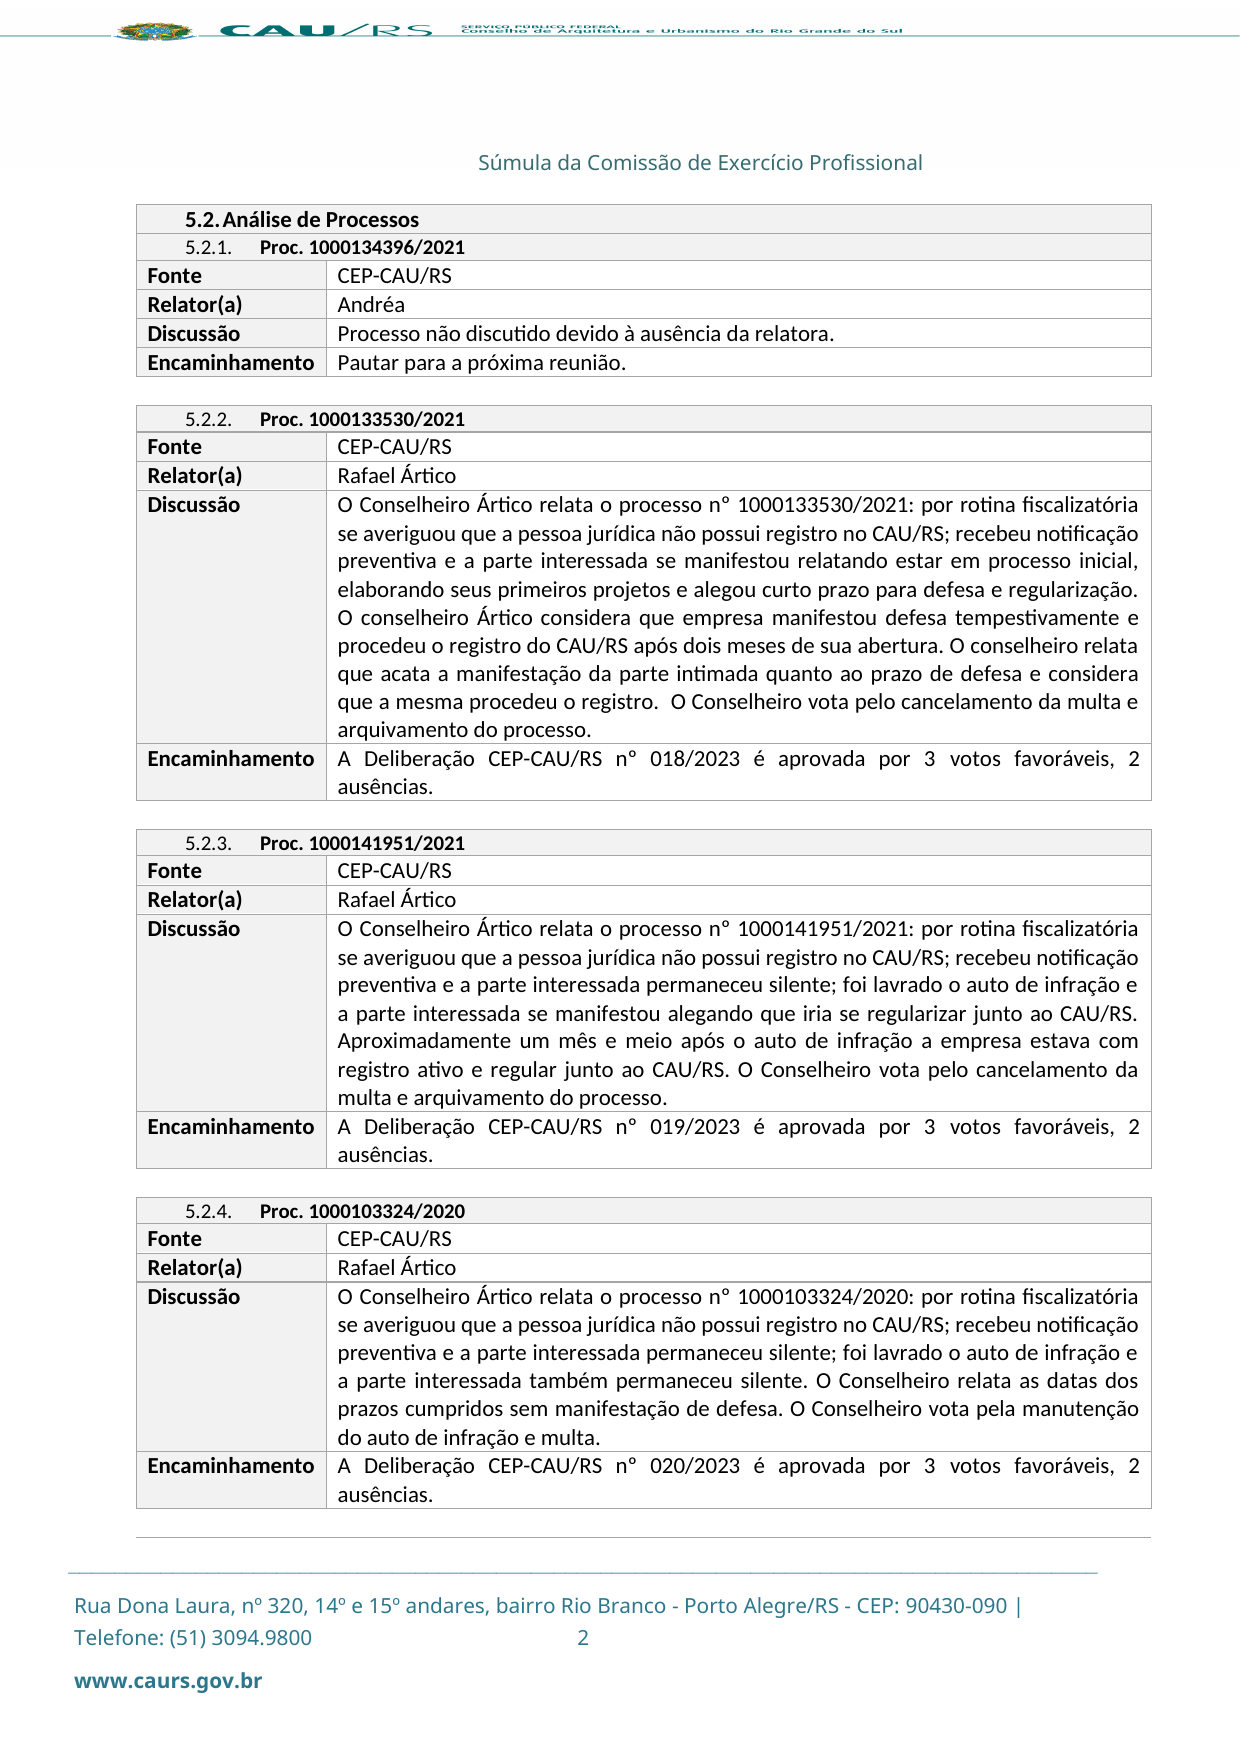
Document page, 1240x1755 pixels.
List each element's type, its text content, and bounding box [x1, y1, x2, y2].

table_cell CEP-CAU/RS [327, 261, 1151, 289]
table_cell [131, 1197, 136, 1223]
table_cell Discussão [137, 1283, 326, 1451]
table_cell Rafael Ártico [327, 462, 1151, 489]
table_cell O Conselheiro Ártico relata o processo nº 1000103324/2020: por rotina fiscalizatória se averiguou que a pessoa jurídica não possui registro no CAU/RS; recebeu notificação preventiva e a parte interessada permaneceu silente; foi lavrado o auto de infração e a parte interessada também permaneceu silente. O Conselheiro relata as datas dos prazos cumpridos sem manifestação de defesa. O Conselheiro vota pela manutenção do auto de infração e multa. [327, 1283, 1151, 1451]
table_cell [131, 1168, 136, 1197]
table_cell [131, 233, 136, 260]
table_header Análise de Processos [137, 205, 1151, 233]
table_cell [131, 885, 136, 913]
table_cell Rafael Ártico [327, 1254, 1151, 1281]
table_cell [131, 260, 136, 289]
table_cell Pautar para a próxima reunião. [327, 348, 1151, 376]
table_cell CEP-CAU/RS [327, 856, 1151, 884]
table_cell [136, 801, 1151, 829]
table_cell [131, 490, 136, 743]
table_cell [131, 800, 136, 829]
table_cell A Deliberação CEP-CAU/RS nº 020/2023 é aprovada por 3 votos favoráveis, 2 ausências. [327, 1452, 1151, 1508]
table_cell [131, 829, 136, 855]
table_cell [131, 405, 136, 431]
table_cell Processo não discutido devido à ausência da relatora. [327, 319, 1151, 347]
table_cell [131, 289, 136, 318]
table_cell Encaminhamento [137, 1452, 326, 1508]
table_cell [131, 914, 136, 1111]
table_cell [131, 1508, 136, 1537]
table_cell Encaminhamento [137, 744, 326, 800]
table_cell [131, 743, 136, 800]
table_cell [131, 376, 136, 405]
table_cell A Deliberação CEP-CAU/RS nº 018/2023 é aprovada por 3 votos favoráveis, 2 ausências. [327, 744, 1151, 800]
table_cell [131, 461, 136, 489]
table_cell [131, 318, 136, 347]
table_cell [131, 1253, 136, 1281]
table_cell Relator(a) [137, 290, 326, 318]
table_header [131, 204, 136, 233]
table_cell Fonte [137, 261, 326, 289]
table_cell [136, 377, 1151, 405]
table_cell [131, 347, 136, 376]
table_cell Fonte [137, 856, 326, 884]
table_cell [131, 1281, 136, 1451]
table_cell Encaminhamento [137, 348, 326, 376]
table_cell Rafael Ártico [327, 886, 1151, 913]
table_cell [136, 1169, 1151, 1197]
table_cell Relator(a) [137, 886, 326, 913]
table_cell Andréa [327, 290, 1151, 318]
table_cell CEP-CAU/RS [327, 1224, 1151, 1252]
table_cell Discussão [137, 915, 326, 1111]
table_cell O Conselheiro Ártico relata o processo nº 1000133530/2021: por rotina fiscalizatória se averiguou que a pessoa jurídica não possui registro no CAU/RS; recebeu notificação preventiva e a parte interessada se manifestou relatando estar em processo inicial, elaborando seus primeiros projetos e alegou curto prazo para defesa e regularização. O conselheiro Ártico considera que empresa manifestou defesa tempestivamente e procedeu o registro do CAU/RS após dois meses de sua abertura. O conselheiro relata que acata a manifestação da parte intimada quanto ao prazo de defesa e considera que a mesma procedeu o registro. O Conselheiro vota pelo cancelamento da multa e arquivamento do processo. [327, 491, 1151, 743]
table_cell Discussão [137, 319, 326, 347]
table_cell Proc. 1000103324/2020 [137, 1198, 1151, 1223]
table_cell CEP-CAU/RS [327, 433, 1151, 461]
table_cell [131, 1451, 136, 1508]
table_cell O Conselheiro Ártico relata o processo nº 1000141951/2021: por rotina fiscalizatória se averiguou que a pessoa jurídica não possui registro no CAU/RS; recebeu notificação preventiva e a parte interessada permaneceu silente; foi lavrado o auto de infração e a parte interessada se manifestou alegando que iria se regularizar junto ao CAU/RS. Aproximadamente um mês e meio após o auto de infração a empresa estava com registro ativo e regular junto ao CAU/RS. O Conselheiro vota pelo cancelamento da multa e arquivamento do processo. [327, 915, 1151, 1111]
table_cell [131, 855, 136, 884]
table_cell [131, 1223, 136, 1252]
table_cell Relator(a) [137, 462, 326, 489]
table_cell Proc. 1000141951/2021 [137, 830, 1151, 855]
table_cell Fonte [137, 433, 326, 461]
table_cell Discussão [137, 491, 326, 743]
table_cell [136, 1509, 1151, 1537]
table_cell Proc. 1000133530/2021 [137, 406, 1151, 431]
table_cell Encaminhamento [137, 1112, 326, 1168]
table_cell [131, 431, 136, 461]
table_cell Relator(a) [137, 1254, 326, 1281]
table_cell Proc. 1000134396/2021 [137, 234, 1151, 260]
table_cell [131, 1111, 136, 1168]
table_cell Fonte [137, 1224, 326, 1252]
table_cell A Deliberação CEP-CAU/RS nº 019/2023 é aprovada por 3 votos favoráveis, 2 ausências. [327, 1112, 1151, 1168]
